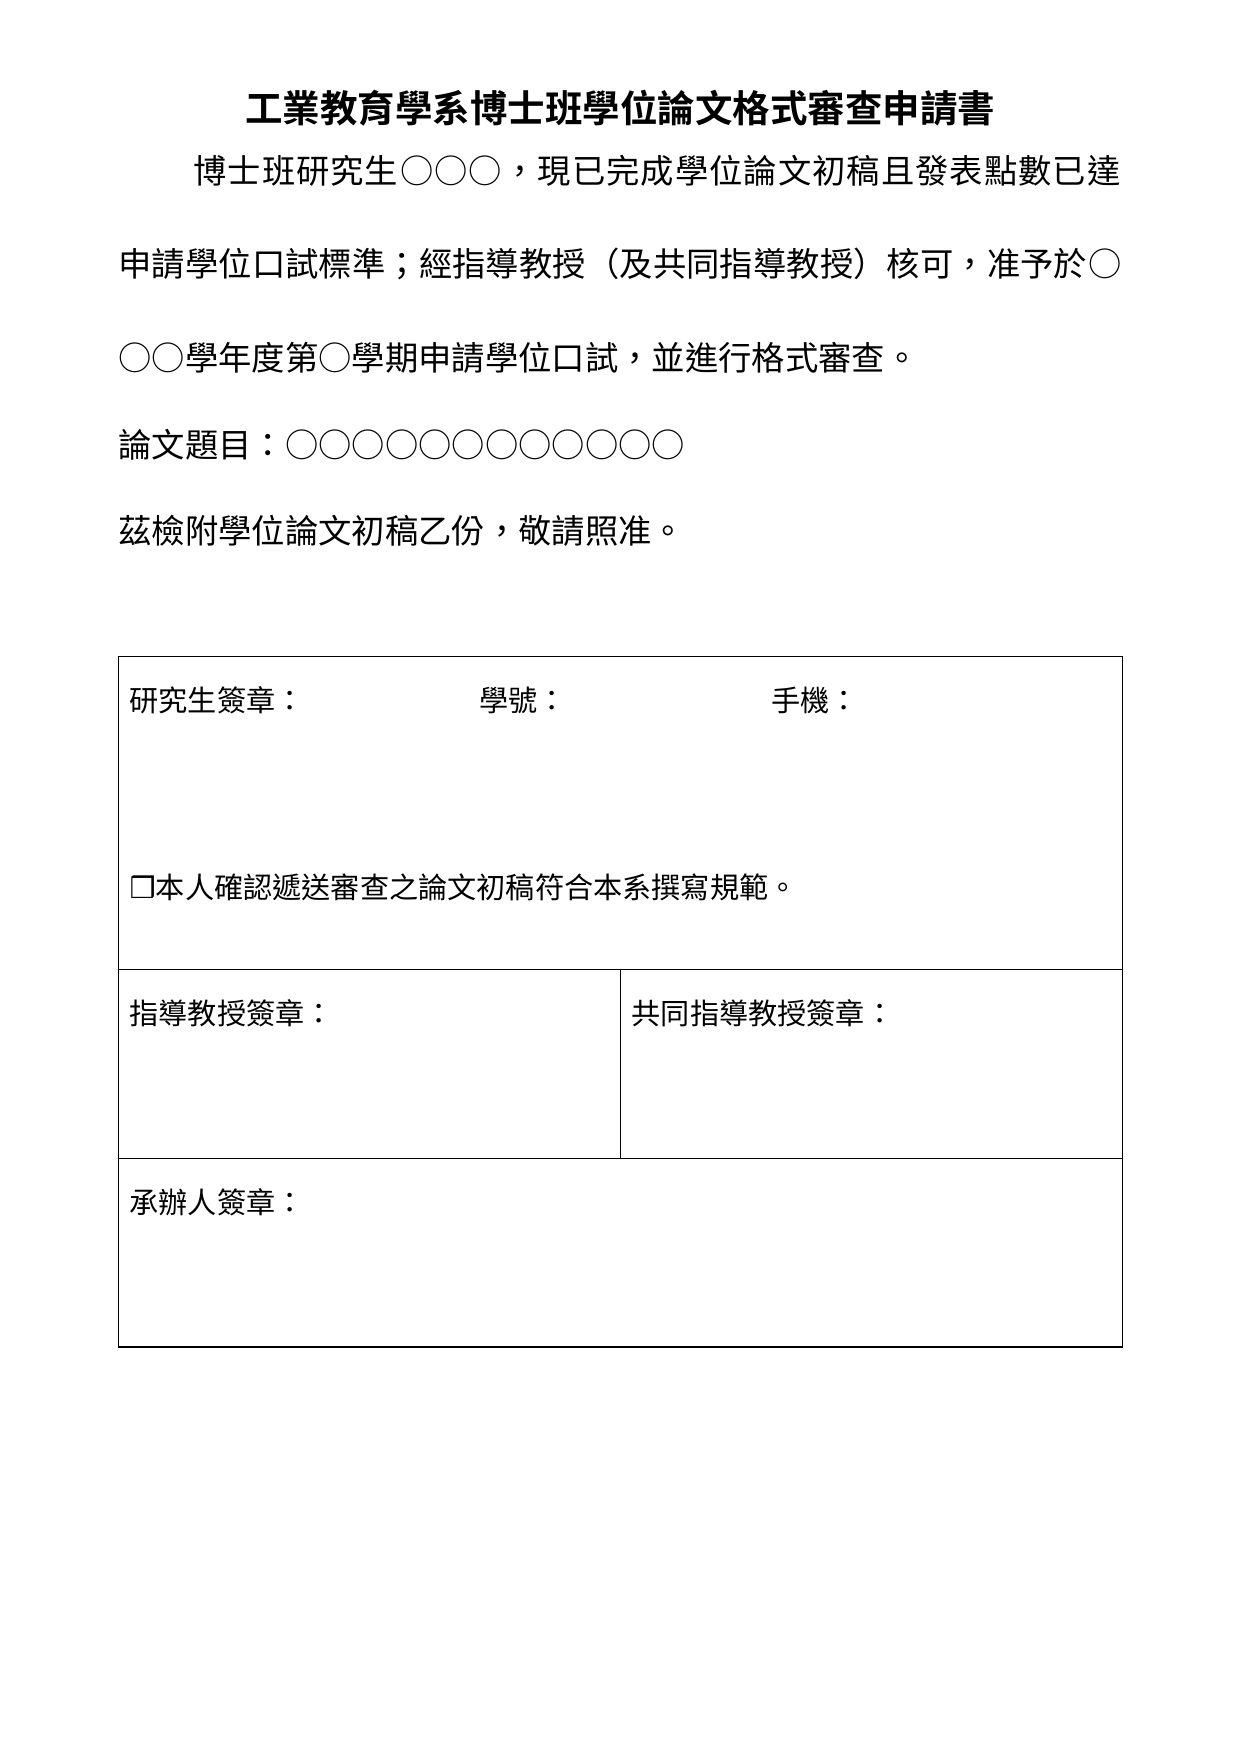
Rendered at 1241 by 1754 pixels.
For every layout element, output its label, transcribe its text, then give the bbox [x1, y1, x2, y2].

text 茲檢附學位論文初稿乙份，敬請照准。 [118, 488, 1122, 550]
text 博士班研究生○○○，現已完成學位論文初稿且發表點數已達申請學位口試標準；經指導教授（及共同指導教授）核可，准予於○○○學年度第○學期申請學位口試，並進行格式審查。 [118, 127, 1122, 377]
text 論文題目：○○○○○○○○○○○○ [118, 401, 1122, 463]
table_header 研究生簽章： 學號： 手機： ❒本人確認遞送審查之論文初稿符合本系撰寫規範。 [119, 657, 1122, 969]
text 工業教育學系博士班學位論文格式審查申請書 [118, 64, 1122, 127]
table_cell 共同指導教授簽章： [621, 970, 1122, 1158]
table_cell 承辦人簽章： [119, 1159, 1122, 1346]
table_cell 指導教授簽章： [119, 970, 620, 1158]
